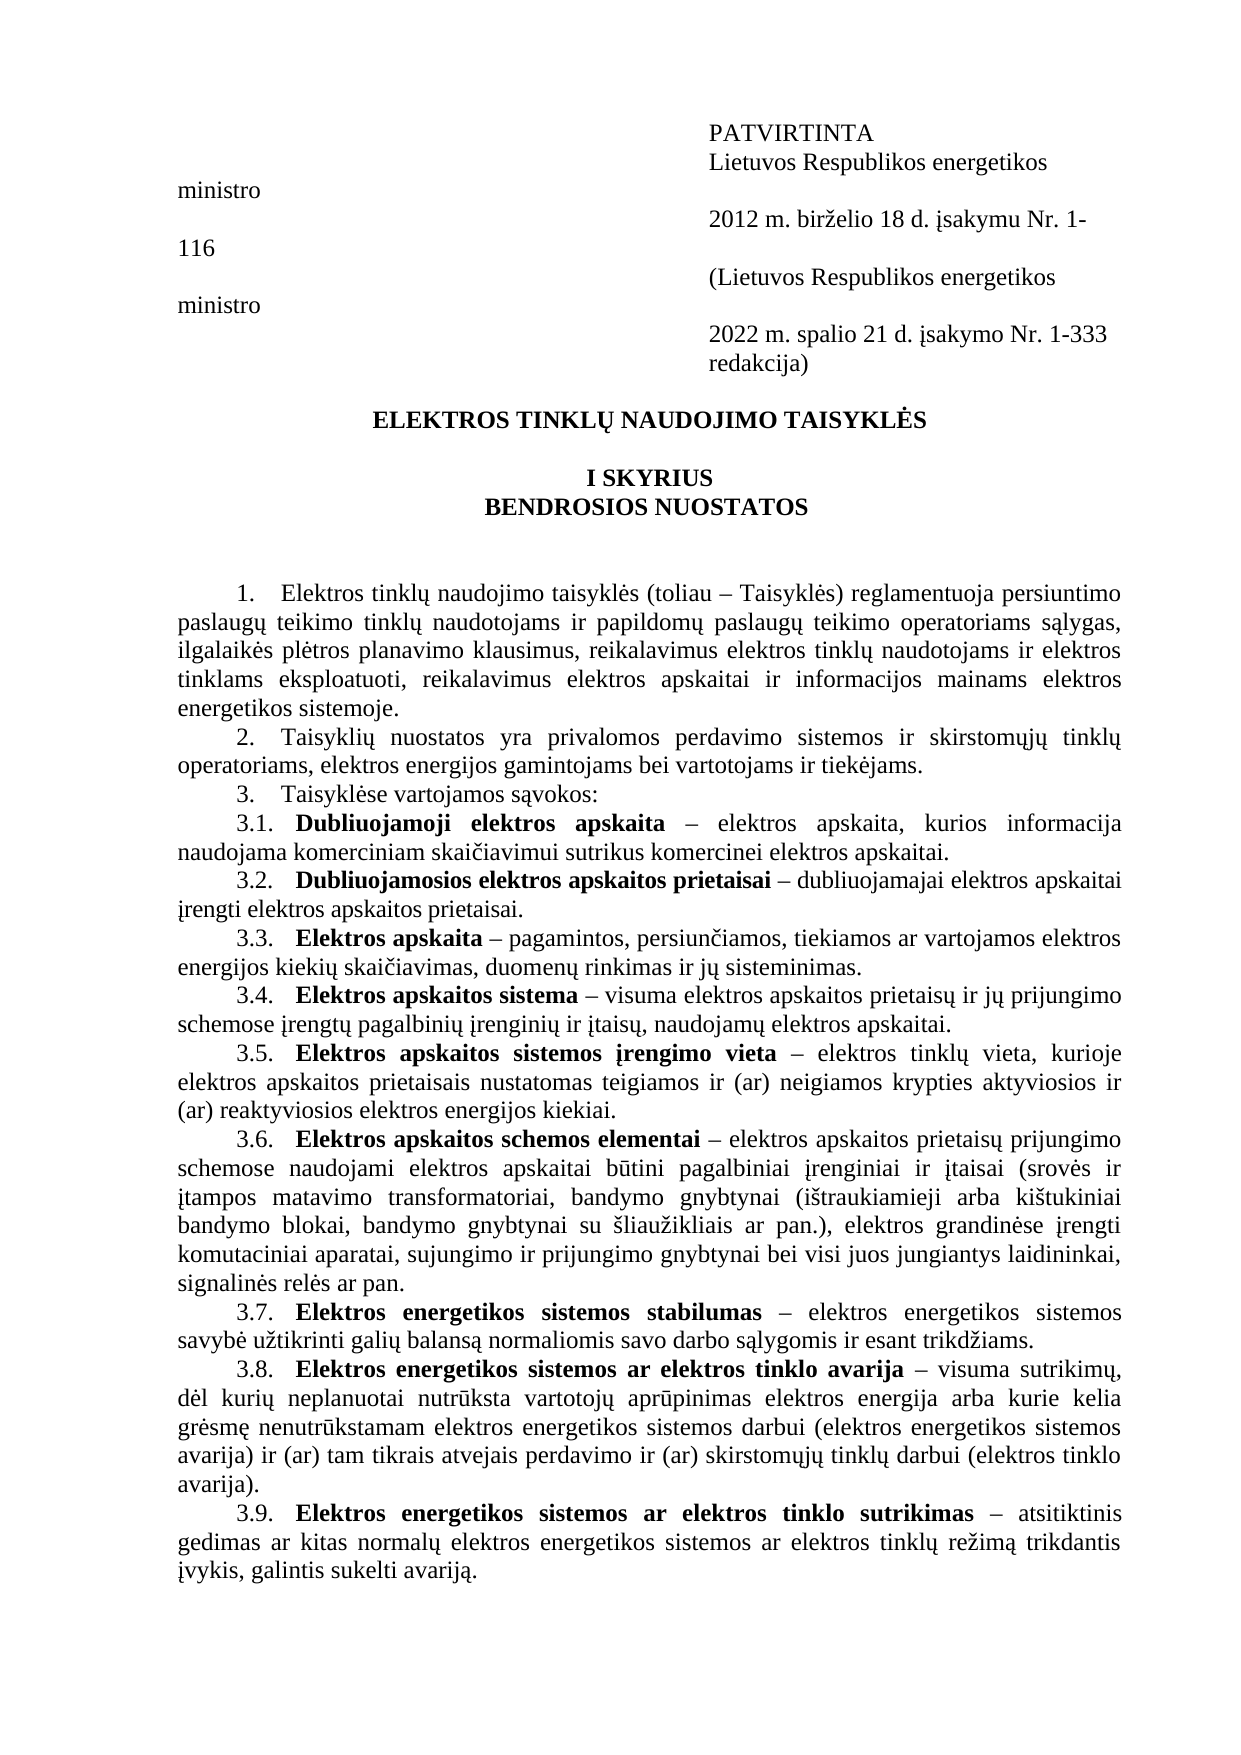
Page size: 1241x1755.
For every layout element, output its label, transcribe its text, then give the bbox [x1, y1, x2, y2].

text Lietuvos Respublikos energetikos ministro [177, 147, 1122, 204]
text ELEKTROS tinklų naudojimo taisyklės [177, 406, 1122, 434]
text 1. Elektros tinklų naudojimo taisyklės (toliau – Taisyklės) reglamentuoja persiuntimo paslaugų teikimo tinklų naudotojams ir papildomų paslaugų teikimo operatoriams sąlygas, ilgalaikės plėtros planavimo klausimus, reikalavimus elektros tinklų naudotojams ir elektros tinklams eksploatuoti, reikalavimus elektros apskaitai ir informacijos mainams elektros energetikos sistemoje. [177, 578, 1122, 722]
text 2012 m. birželio 18 d. įsakymu Nr. 1-116 [177, 204, 1122, 262]
text 2. Taisyklių nuostatos yra privalomos perdavimo sistemos ir skirstomųjų tinklų operatoriams, elektros energijos gamintojams bei vartotojams ir tiekėjams. [177, 722, 1122, 779]
text 3.4. Elektros apskaitos sistema – visuma elektros apskaitos prietaisų ir jų prijungimo schemose įrengtų pagalbinių įrenginių ir įtaisų, naudojamų elektros apskaitai. [177, 981, 1122, 1038]
text 3.5. Elektros apskaitos sistemos įrengimo vieta – elektros tinklų vieta, kurioje elektros apskaitos prietaisais nustatomas teigiamos ir (ar) neigiamos krypties aktyviosios ir (ar) reaktyviosios elektros energijos kiekiai. [177, 1038, 1122, 1124]
text BENDROSIOS NUOSTATOS [177, 492, 1122, 521]
text 3.8. Elektros energetikos sistemos ar elektros tinklo avarija – visuma sutrikimų, dėl kurių neplanuotai nutrūksta vartotojų aprūpinimas elektros energija arba kurie kelia grėsmę nenutrūkstamam elektros energetikos sistemos darbui (elektros energetikos sistemos avarija) ir (ar) tam tikrais atvejais perdavimo ir (ar) skirstomųjų tinklų darbui (elektros tinklo avarija). [177, 1354, 1122, 1498]
text 2022 m. spalio 21 d. įsakymo Nr. 1-333 [177, 319, 1122, 348]
text 3.1. Dubliuojamoji elektros apskaita – elektros apskaita, kurios informacija naudojama komerciniam skaičiavimui sutrikus komercinei elektros apskaitai. [177, 808, 1122, 866]
text redakcija) [177, 348, 1122, 377]
text (Lietuvos Respublikos energetikos ministro [177, 262, 1122, 319]
text 3.2. Dubliuojamosios elektros apskaitos prietaisai – dubliuojamajai elektros apskaitai įrengti elektros apskaitos prietaisai. [177, 866, 1122, 923]
text I SKYRIUS [177, 463, 1122, 492]
text 3. Taisyklėse vartojamos sąvokos: [177, 779, 1122, 808]
text 3.9. Elektros energetikos sistemos ar elektros tinklo sutrikimas – atsitiktinis gedimas ar kitas normalų elektros energetikos sistemos ar elektros tinklų režimą trikdantis įvykis, galintis sukelti avariją. [177, 1498, 1122, 1584]
text 3.7. Elektros energetikos sistemos stabilumas – elektros energetikos sistemos savybė užtikrinti galių balansą normaliomis savo darbo sąlygomis ir esant trikdžiams. [177, 1297, 1122, 1354]
text PATVIRTINTA [177, 118, 1122, 147]
text 3.6. Elektros apskaitos schemos elementai – elektros apskaitos prietaisų prijungimo schemose naudojami elektros apskaitai būtini pagalbiniai įrenginiai ir įtaisai (srovės ir įtampos matavimo transformatoriai, bandymo gnybtynai (ištraukiamieji arba kištukiniai bandymo blokai, bandymo gnybtynai su šliaužikliais ar pan.), elektros grandinėse įrengti komutaciniai aparatai, sujungimo ir prijungimo gnybtynai bei visi juos jungiantys laidininkai, signalinės relės ar pan. [177, 1124, 1122, 1297]
text 3.3. Elektros apskaita – pagamintos, persiunčiamos, tiekiamos ar vartojamos elektros energijos kiekių skaičiavimas, duomenų rinkimas ir jų sisteminimas. [177, 923, 1122, 981]
